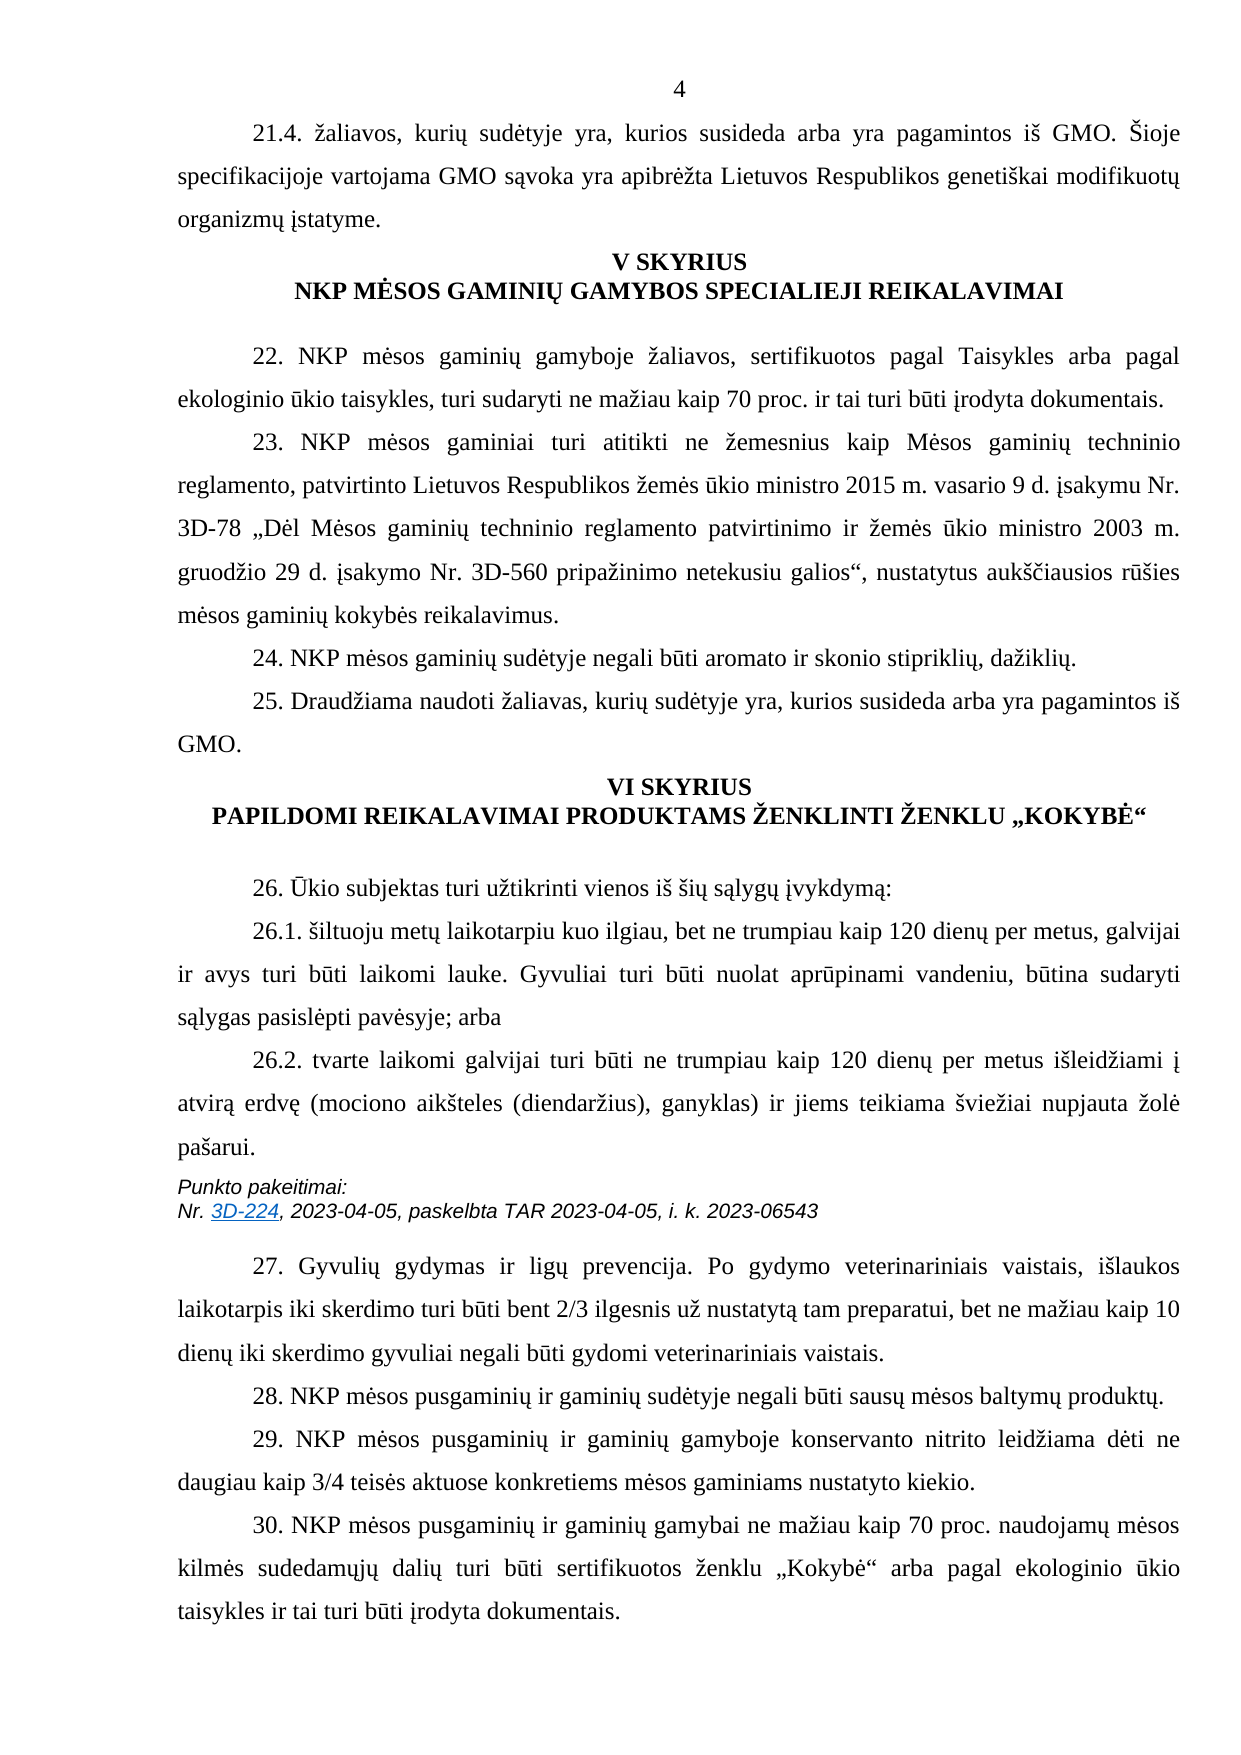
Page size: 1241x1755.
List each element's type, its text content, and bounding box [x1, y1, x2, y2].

text V SKYRIUS [177, 247, 1181, 276]
text 26.1. šiltuoju metų laikotarpiu kuo ilgiau, bet ne trumpiau kaip 120 dienų per metus, galvijai ir avys turi būti laikomi lauke. Gyvuliai turi būti nuolat aprūpinami vandeniu, būtina sudaryti sąlygas pasislėpti pavėsyje; arba [177, 916, 1181, 1031]
text VI SKYRIUS [177, 772, 1181, 801]
text 26.2. tvarte laikomi galvijai turi būti ne trumpiau kaip 120 dienų per metus išleidžiami į atvirą erdvę (mociono aikšteles (diendaržius), ganyklas) ir jiems teikiama šviežiai nupjauta žolė pašarui. [177, 1045, 1181, 1160]
text 25. Draudžiama naudoti žaliavas, kurių sudėtyje yra, kurios susideda arba yra pagamintos iš GMO. [177, 686, 1181, 758]
text 28. NKP mėsos pusgaminių ir gaminių sudėtyje negali būti sausų mėsos baltymų produktų. [177, 1381, 1181, 1409]
text Punkto pakeitimai: [177, 1175, 1181, 1199]
text 29. NKP mėsos pusgaminių ir gaminių gamyboje konservanto nitrito leidžiama dėti ne daugiau kaip 3/4 teisės aktuose konkretiems mėsos gaminiams nustatyto kiekio. [177, 1424, 1181, 1496]
text 27. Gyvulių gydymas ir ligų prevencija. Po gydymo veterinariniais vaistais, išlaukos laikotarpis iki skerdimo turi būti bent 2/3 ilgesnis už nustatytą tam preparatui, bet ne mažiau kaip 10 dienų iki skerdimo gyvuliai negali būti gydomi veterinariniais vaistais. [177, 1251, 1181, 1366]
text PAPILDOMI REIKALAVIMAI PRODUKTAMS ŽENKLINTI ŽENKLU „KOKYBĖ“ [177, 801, 1181, 830]
text 21.4. žaliavos, kurių sudėtyje yra, kurios susideda arba yra pagamintos iš GMO. Šioje specifikacijoje vartojama GMO sąvoka yra apibrėžta Lietuvos Respublikos genetiškai modifikuotų organizmų įstatyme. [177, 118, 1181, 233]
text 22. NKP mėsos gaminių gamyboje žaliavos, sertifikuotos pagal Taisykles arba pagal ekologinio ūkio taisykles, turi sudaryti ne mažiau kaip 70 proc. ir tai turi būti įrodyta dokumentais. [177, 341, 1181, 413]
text 23. NKP mėsos gaminiai turi atitikti ne žemesnius kaip Mėsos gaminių techninio reglamento, patvirtinto Lietuvos Respublikos žemės ūkio ministro 2015 m. vasario 9 d. įsakymu Nr. 3D-78 „Dėl Mėsos gaminių techninio reglamento patvirtinimo ir žemės ūkio ministro 2003 m. gruodžio 29 d. įsakymo Nr. 3D-560 pripažinimo netekusiu galios“, nustatytus aukščiausios rūšies mėsos gaminių kokybės reikalavimus. [177, 427, 1181, 628]
text 24. NKP mėsos gaminių sudėtyje negali būti aromato ir skonio stipriklių, dažiklių. [177, 643, 1181, 672]
text Nr. 3D-224, 2023-04-05, paskelbta TAR 2023-04-05, i. k. 2023-06543 [177, 1199, 1181, 1223]
text 26. Ūkio subjektas turi užtikrinti vienos iš šių sąlygų įvykdymą: [177, 873, 1181, 902]
text 30. NKP mėsos pusgaminių ir gaminių gamybai ne mažiau kaip 70 proc. naudojamų mėsos kilmės sudedamųjų dalių turi būti sertifikuotos ženklu „Kokybė“ arba pagal ekologinio ūkio taisykles ir tai turi būti įrodyta dokumentais. [177, 1510, 1181, 1625]
text NKP MĖSOS GAMINIŲ GAMYBOS SPECIALIEJI REIKALAVIMAI [177, 276, 1181, 305]
